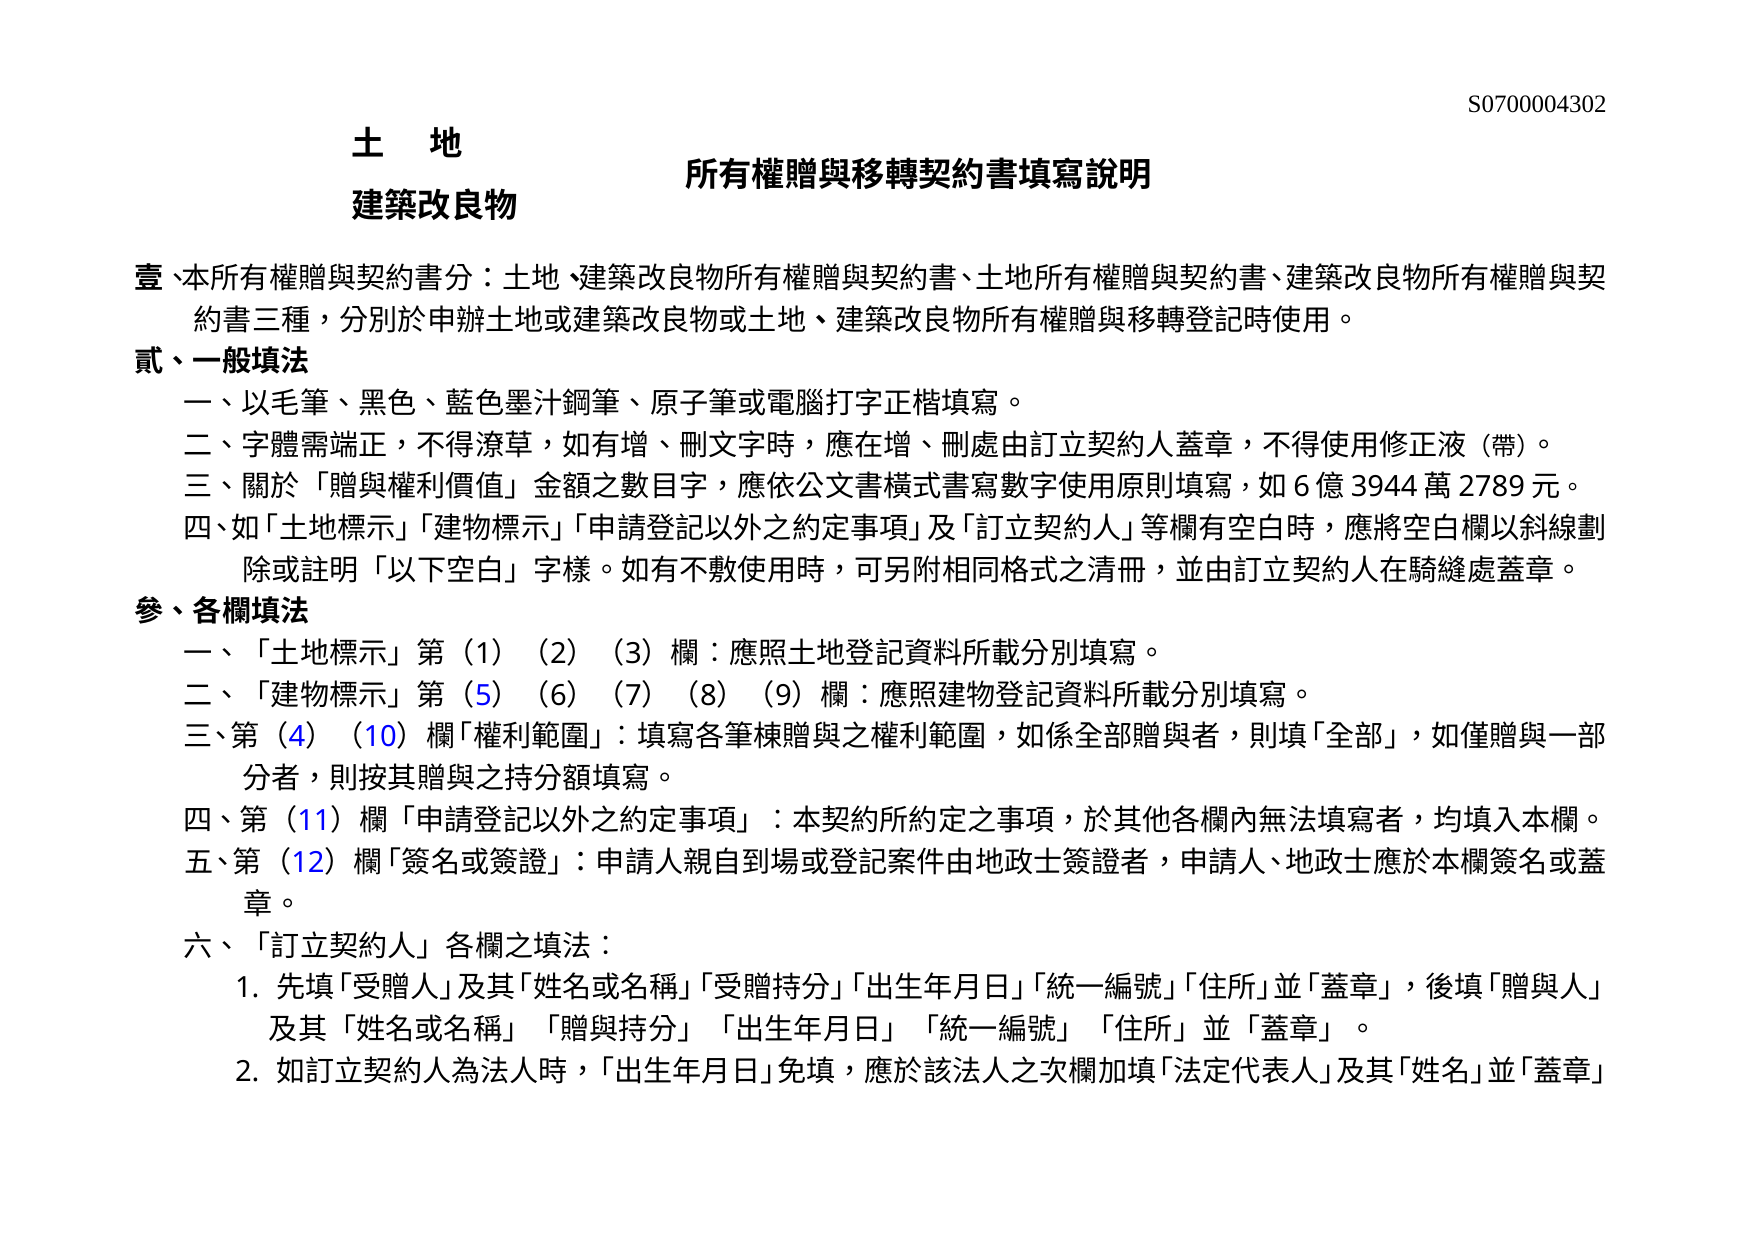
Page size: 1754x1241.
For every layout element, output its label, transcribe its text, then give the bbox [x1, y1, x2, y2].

text 建築改良物 [134, 192, 1606, 224]
text 一、以毛筆、黑色、藍色墨汁鋼筆、原子筆或電腦打字正楷填寫。 [183, 380, 1606, 422]
list 先填「受贈人」及其「姓名或名稱」「受贈持分」「出生年月日」「統一編號」「住所」並「蓋章」，後填「贈與人」及其「姓名或名稱」「贈與持分」「出生年月日」「統一編號」「住所」並「蓋章」。 [235, 964, 1606, 1048]
text 三、第（4）（10）欄「權利範圍」︰填寫各筆棟贈與之權利範圍，如係全部贈與者，則填「全部」，如僅贈與一部分者，則按其贈與之持分額填寫。 [183, 713, 1606, 797]
text 二、字體需端正，不得潦草，如有增、刪文字時，應在增、刪處由訂立契約人蓋章，不得使用修正液（帶）。 [183, 422, 1606, 463]
text 所有權贈與移轉契約書填寫說明 [134, 161, 1606, 192]
text 參、各欄填法 [134, 588, 1606, 630]
text 四、如「土地標示」「建物標示」「申請登記以外之約定事項」及「訂立契約人」等欄有空白時，應將空白欄以斜線劃除或註明「以下空白」字樣。如有不敷使用時，可另附相同格式之清冊，並由訂立契約人在騎縫處蓋章。 [183, 505, 1606, 588]
text 壹、本所有權贈與契約書分：土地、建築改良物所有權贈與契約書、土地所有權贈與契約書、建築改良物所有權贈與契約書三種，分別於申辦土地或建築改良物或土地、建築改良物所有權贈與移轉登記時使用。 [134, 255, 1606, 338]
list 如訂立契約人為法人時，「出生年月日」免填，應於該法人之次欄加填「法定代表人」及其「姓名」並「蓋章」。 [235, 1048, 1606, 1089]
text 二、「建物標示」第（5）（6）（7）（8）（9）欄︰應照建物登記資料所載分別填寫。 [183, 672, 1606, 713]
text 五、第（12）欄「簽名或簽證」：申請人親自到場或登記案件由地政士簽證者，申請人、地政士應於本欄簽名或蓋章。 [184, 838, 1606, 923]
text 三、關於「贈與權利價值」金額之數目字，應依公文書橫式書寫數字使用原則填寫，如6億3944萬2789元。 [183, 463, 1606, 505]
text 一、「土地標示」第（1）（2）（3）欄︰應照土地登記資料所載分別填寫。 [183, 630, 1606, 672]
text 土 地 [134, 130, 1606, 161]
text 四、第（11）欄「申請登記以外之約定事項」︰本契約所約定之事項，於其他各欄內無法填寫者，均填入本欄。 [183, 797, 1606, 838]
text 貳、一般填法 [134, 338, 1606, 380]
text 六、「訂立契約人」各欄之填法︰ [183, 923, 1606, 964]
